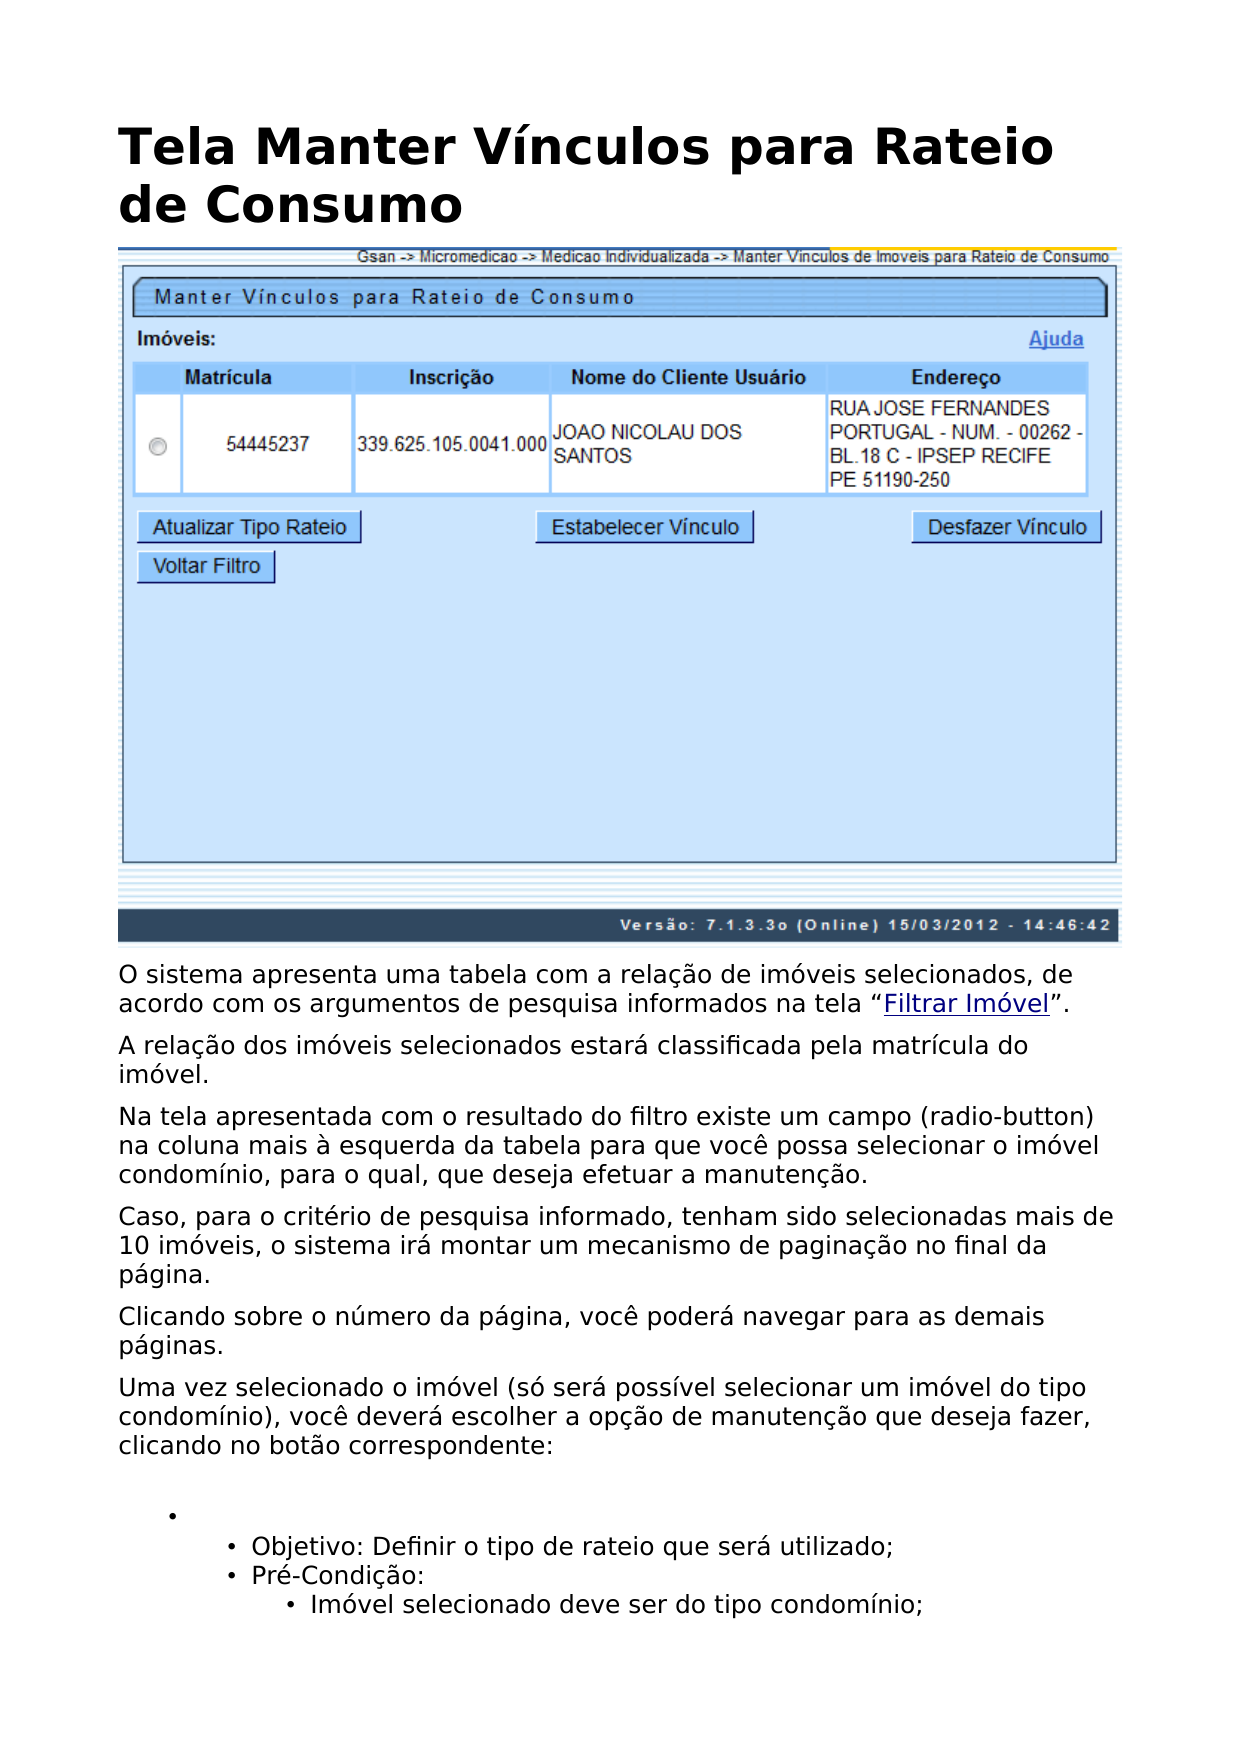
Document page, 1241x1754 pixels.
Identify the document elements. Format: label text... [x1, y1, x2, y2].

list Imóvel selecionado deve ser do tipo condomínio; [295, 1590, 1122, 1619]
text Uma vez selecionado o imóvel (só será possível selecionar um imóvel do tipo condomínio), você deverá escolher a opção de manutenção que deseja fazer, clicando no botão correspondente: [118, 1373, 1122, 1461]
text Clicando sobre o número da página, você poderá navegar para as demais páginas. [118, 1302, 1122, 1361]
text Na tela apresentada com o resultado do filtro existe um campo (radio-button) na coluna mais à esquerda da tabela para que você possa selecionar o imóvel condomínio, para o qual, que deseja efetuar a manutenção. [118, 1102, 1122, 1190]
picture [118, 247, 1123, 948]
text Caso, para o critério de pesquisa informado, tenham sido selecionadas mais de 10 imóveis, o sistema irá montar um mecanismo de paginação no final da página. [118, 1202, 1122, 1290]
text A relação dos imóveis selecionados estará classificada pela matrícula do imóvel. [118, 1031, 1122, 1090]
subtitle Tela Manter Vínculos para Rateio de Consumo [118, 118, 1122, 234]
list Pré-Condição: [236, 1561, 1122, 1590]
list Objetivo: Definir o tipo de rateio que será utilizado; [236, 1532, 1122, 1561]
text O sistema apresenta uma tabela com a relação de imóveis selecionados, de acordo com os argumentos de pesquisa informados na tela “Filtrar Imóvel”. [118, 961, 1122, 1019]
